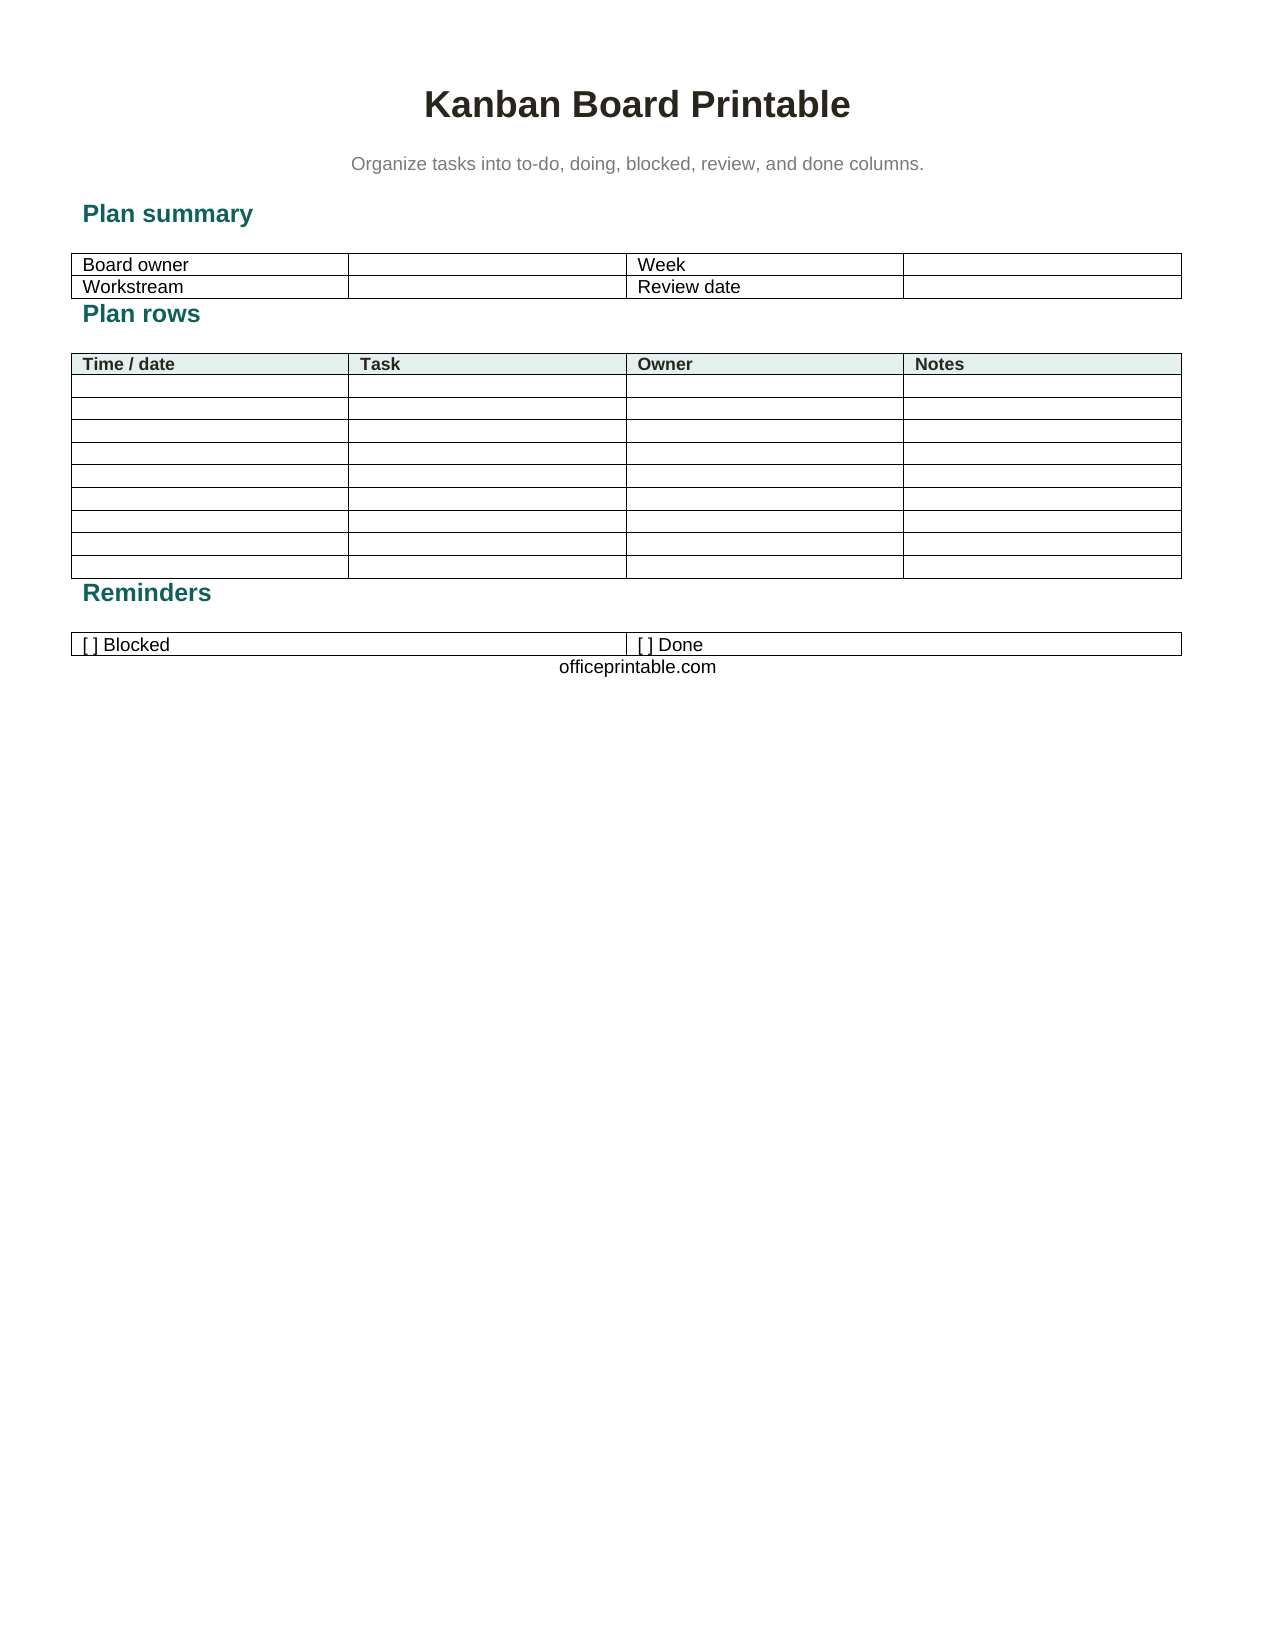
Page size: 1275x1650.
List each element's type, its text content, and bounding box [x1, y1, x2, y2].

table_cell [904, 556, 1181, 577]
table_header [ ] Done [627, 633, 1181, 655]
table_cell [72, 420, 348, 442]
table_cell [627, 398, 903, 419]
table_cell [627, 465, 903, 487]
table_cell [72, 443, 348, 464]
table_cell [72, 375, 348, 397]
table_cell [904, 276, 1181, 298]
table_header Board owner [72, 254, 348, 275]
text Reminders [82, 578, 1192, 607]
table_cell [349, 420, 626, 442]
table_cell [904, 420, 1181, 442]
table_cell [349, 511, 626, 532]
table_header Time / date [72, 354, 348, 374]
table_cell [72, 556, 348, 577]
table_header [904, 254, 1181, 275]
table_cell [72, 398, 348, 419]
table_cell [904, 511, 1181, 532]
table_cell [72, 488, 348, 509]
table_cell [349, 488, 626, 509]
table_cell [904, 398, 1181, 419]
table_cell [627, 488, 903, 509]
table_header [ ] Blocked [72, 633, 626, 655]
table_cell [627, 443, 903, 464]
table_header Week [627, 254, 903, 275]
text Plan rows [82, 299, 1192, 327]
table_header Notes [904, 354, 1181, 374]
table_cell [904, 465, 1181, 487]
table_cell [627, 420, 903, 442]
table_cell [627, 375, 903, 397]
table_cell [349, 443, 626, 464]
table_header Owner [627, 354, 903, 374]
table_header Task [349, 354, 626, 374]
table_cell [627, 533, 903, 555]
table_cell [904, 488, 1181, 509]
table_cell [72, 533, 348, 555]
table_header [349, 254, 626, 275]
table_cell Workstream [72, 276, 348, 298]
table_cell [349, 465, 626, 487]
table_cell [349, 375, 626, 397]
table_cell [627, 556, 903, 577]
text Plan summary [82, 198, 1192, 227]
table_cell [904, 533, 1181, 555]
table_cell [627, 511, 903, 532]
table_cell Review date [627, 276, 903, 298]
table_cell [72, 511, 348, 532]
table_cell [904, 375, 1181, 397]
text Kanban Board Printable [82, 82, 1192, 126]
text officeprintable.com [82, 656, 1192, 677]
table_cell [349, 398, 626, 419]
table_cell [72, 465, 348, 487]
table_cell [904, 443, 1181, 464]
table_cell [349, 276, 626, 298]
table_cell [349, 533, 626, 555]
table_cell [349, 556, 626, 577]
text Organize tasks into to-do, doing, blocked, review, and done columns. [82, 153, 1192, 174]
